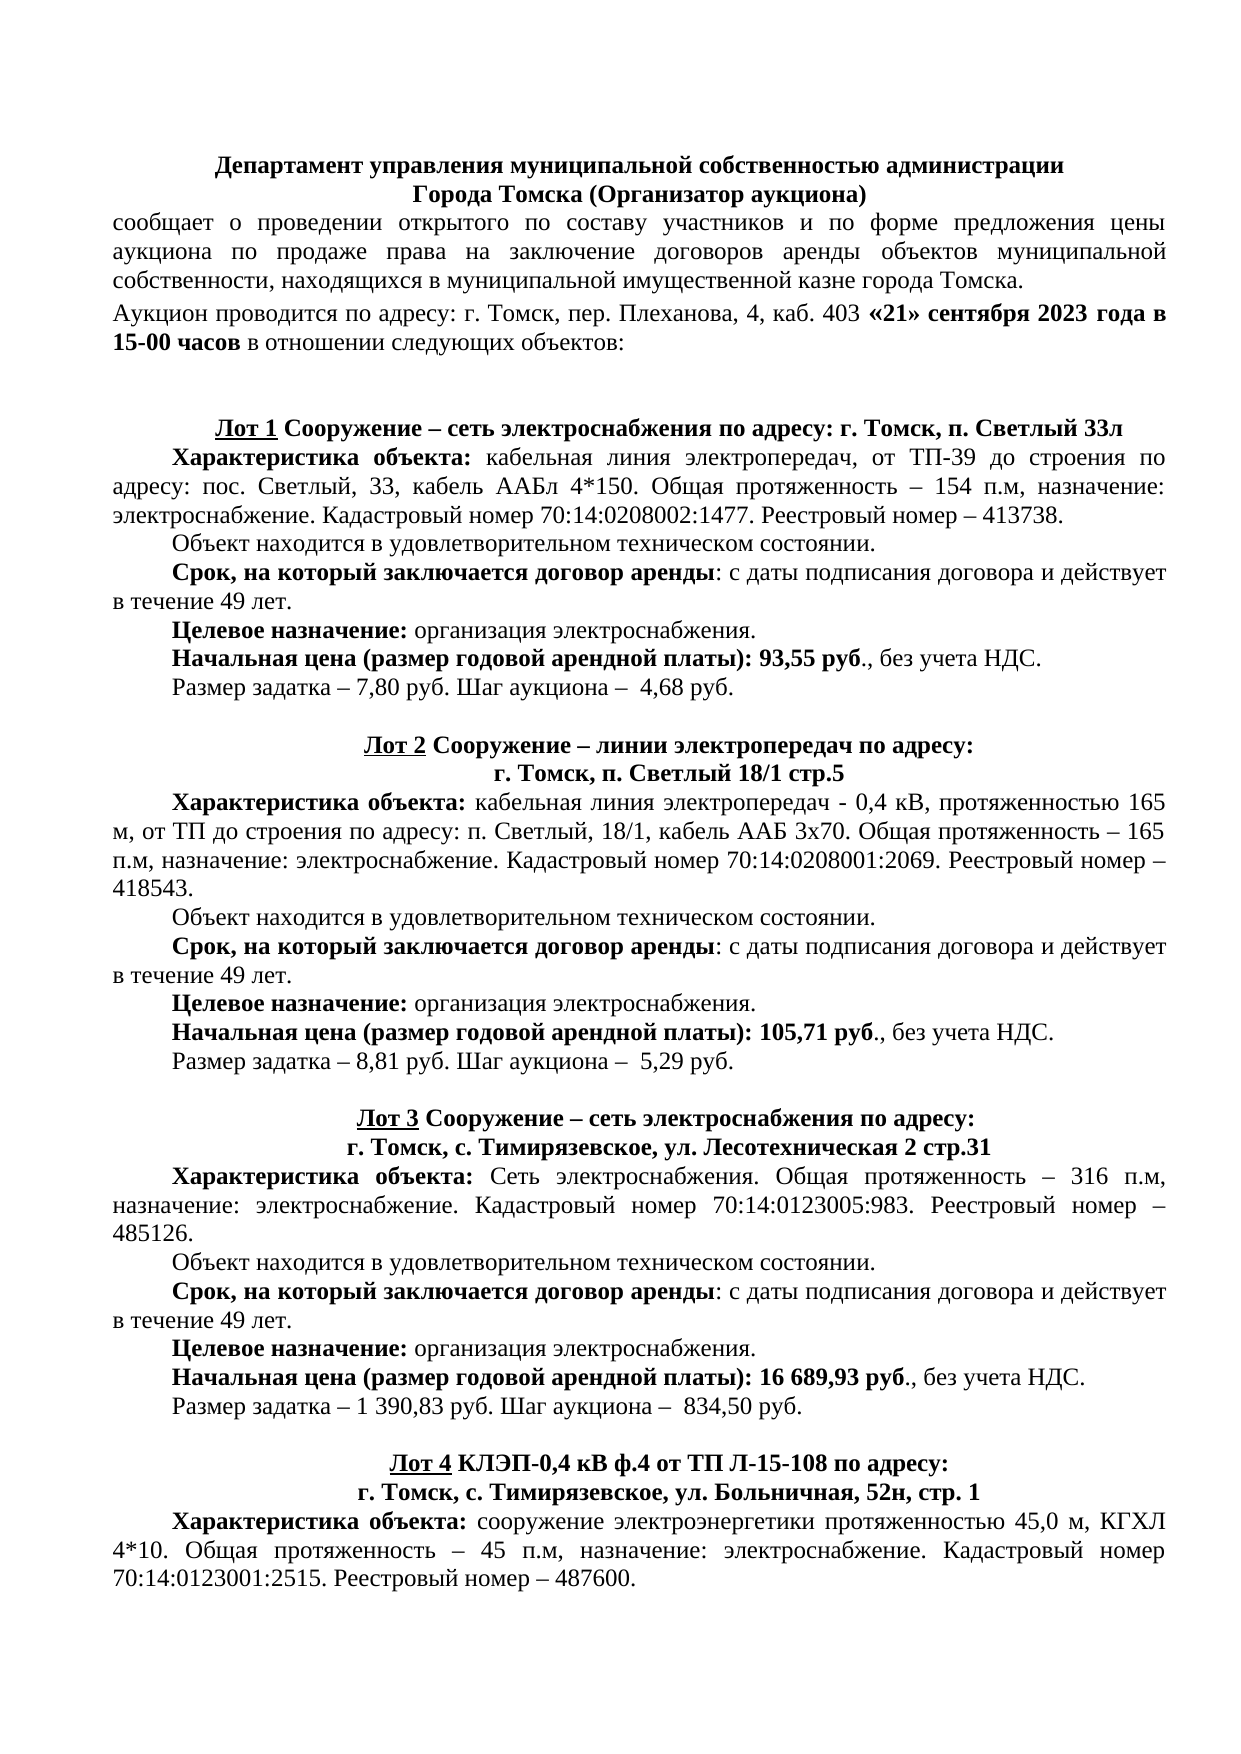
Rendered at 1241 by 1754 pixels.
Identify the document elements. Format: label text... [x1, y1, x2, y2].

text Объект находится в удовлетворительном техническом состоянии. [112, 902, 1167, 931]
text сообщает о проведении открытого по составу участников и по форме предложения цены аукциона по продаже права на заключение договоров аренды объектов муниципальной собственности, находящихся в муниципальной имущественной казне города Томска. [112, 207, 1167, 294]
text Лот 3 Сооружение – сеть электроснабжения по адресу: [112, 1103, 1167, 1132]
text Начальная цена (размер годовой арендной платы): 16 689,93 руб., без учета НДС. [112, 1362, 1167, 1391]
text Размер задатка – 1 390,83 руб. Шаг аукциона – 834,50 руб. [112, 1391, 1167, 1420]
text Целевое назначение: организация электроснабжения. [112, 1333, 1167, 1362]
text г. Томск, с. Тимирязевское, ул. Лесотехническая 2 стр.31 [112, 1132, 1167, 1161]
text Объект находится в удовлетворительном техническом состоянии. [112, 1247, 1167, 1276]
text Срок, на который заключается договор аренды: с даты подписания договора и действует в течение 49 лет. [112, 557, 1167, 615]
text Характеристика объекта: сооружение электроэнергетики протяженностью 45,0 м, КГХЛ 4*10. Общая протяженность – 45 п.м, назначение: электроснабжение. Кадастровый номер 70:14:0123001:2515. Реестровый номер – 487600. [112, 1506, 1167, 1592]
text Департамент управления муниципальной собственностью администрации [112, 150, 1167, 179]
text Города Томска (Организатор аукциона) [112, 179, 1167, 207]
text Начальная цена (размер годовой арендной платы): 93,55 руб., без учета НДС. [112, 643, 1167, 672]
text г. Томск, с. Тимирязевское, ул. Больничная, 52н, стр. 1 [112, 1477, 1167, 1506]
text Лот 2 Сооружение – линии электропередач по адресу: [112, 730, 1167, 758]
text Объект находится в удовлетворительном техническом состоянии. [112, 528, 1167, 557]
text Характеристика объекта: кабельная линия электропередач, от ТП-39 до строения по адресу: пос. Светлый, 33, кабель ААБл 4*150. Общая протяженность – 154 п.м, назначение: электроснабжение. Кадастровый номер 70:14:0208002:1477. Реестровый номер – 413738. [112, 442, 1167, 528]
text Срок, на который заключается договор аренды: с даты подписания договора и действует в течение 49 лет. [112, 931, 1167, 988]
text Целевое назначение: организация электроснабжения. [112, 615, 1167, 643]
text Лот 1 Сооружение – сеть электроснабжения по адресу: г. Томск, п. Светлый 33л [112, 413, 1167, 442]
text Характеристика объекта: Сеть электроснабжения. Общая протяженность – 316 п.м, назначение: электроснабжение. Кадастровый номер 70:14:0123005:983. Реестровый номер – 485126. [112, 1161, 1167, 1247]
text Аукцион проводится по адресу: г. Томск, пер. Плеханова, 4, каб. 403 «21» сентября 2023 года в 15-00 часов в отношении следующих объектов: [112, 294, 1167, 356]
text г. Томск, п. Светлый 18/1 стр.5 [112, 758, 1167, 787]
text Срок, на который заключается договор аренды: с даты подписания договора и действует в течение 49 лет. [112, 1276, 1167, 1333]
text Размер задатка – 7,80 руб. Шаг аукциона – 4,68 руб. [112, 672, 1167, 701]
text Размер задатка – 8,81 руб. Шаг аукциона – 5,29 руб. [112, 1046, 1167, 1075]
text Начальная цена (размер годовой арендной платы): 105,71 руб., без учета НДС. [112, 1017, 1167, 1046]
text Целевое назначение: организация электроснабжения. [112, 988, 1167, 1017]
text Лот 4 КЛЭП-0,4 кВ ф.4 от ТП Л-15-108 по адресу: [112, 1448, 1167, 1477]
text Характеристика объекта: кабельная линия электропередач - 0,4 кВ, протяженностью 165 м, от ТП до строения по адресу: п. Светлый, 18/1, кабель ААБ 3х70. Общая протяженность – 165 п.м, назначение: электроснабжение. Кадастровый номер 70:14:0208001:2069. Реестровый номер – 418543. [112, 787, 1167, 902]
